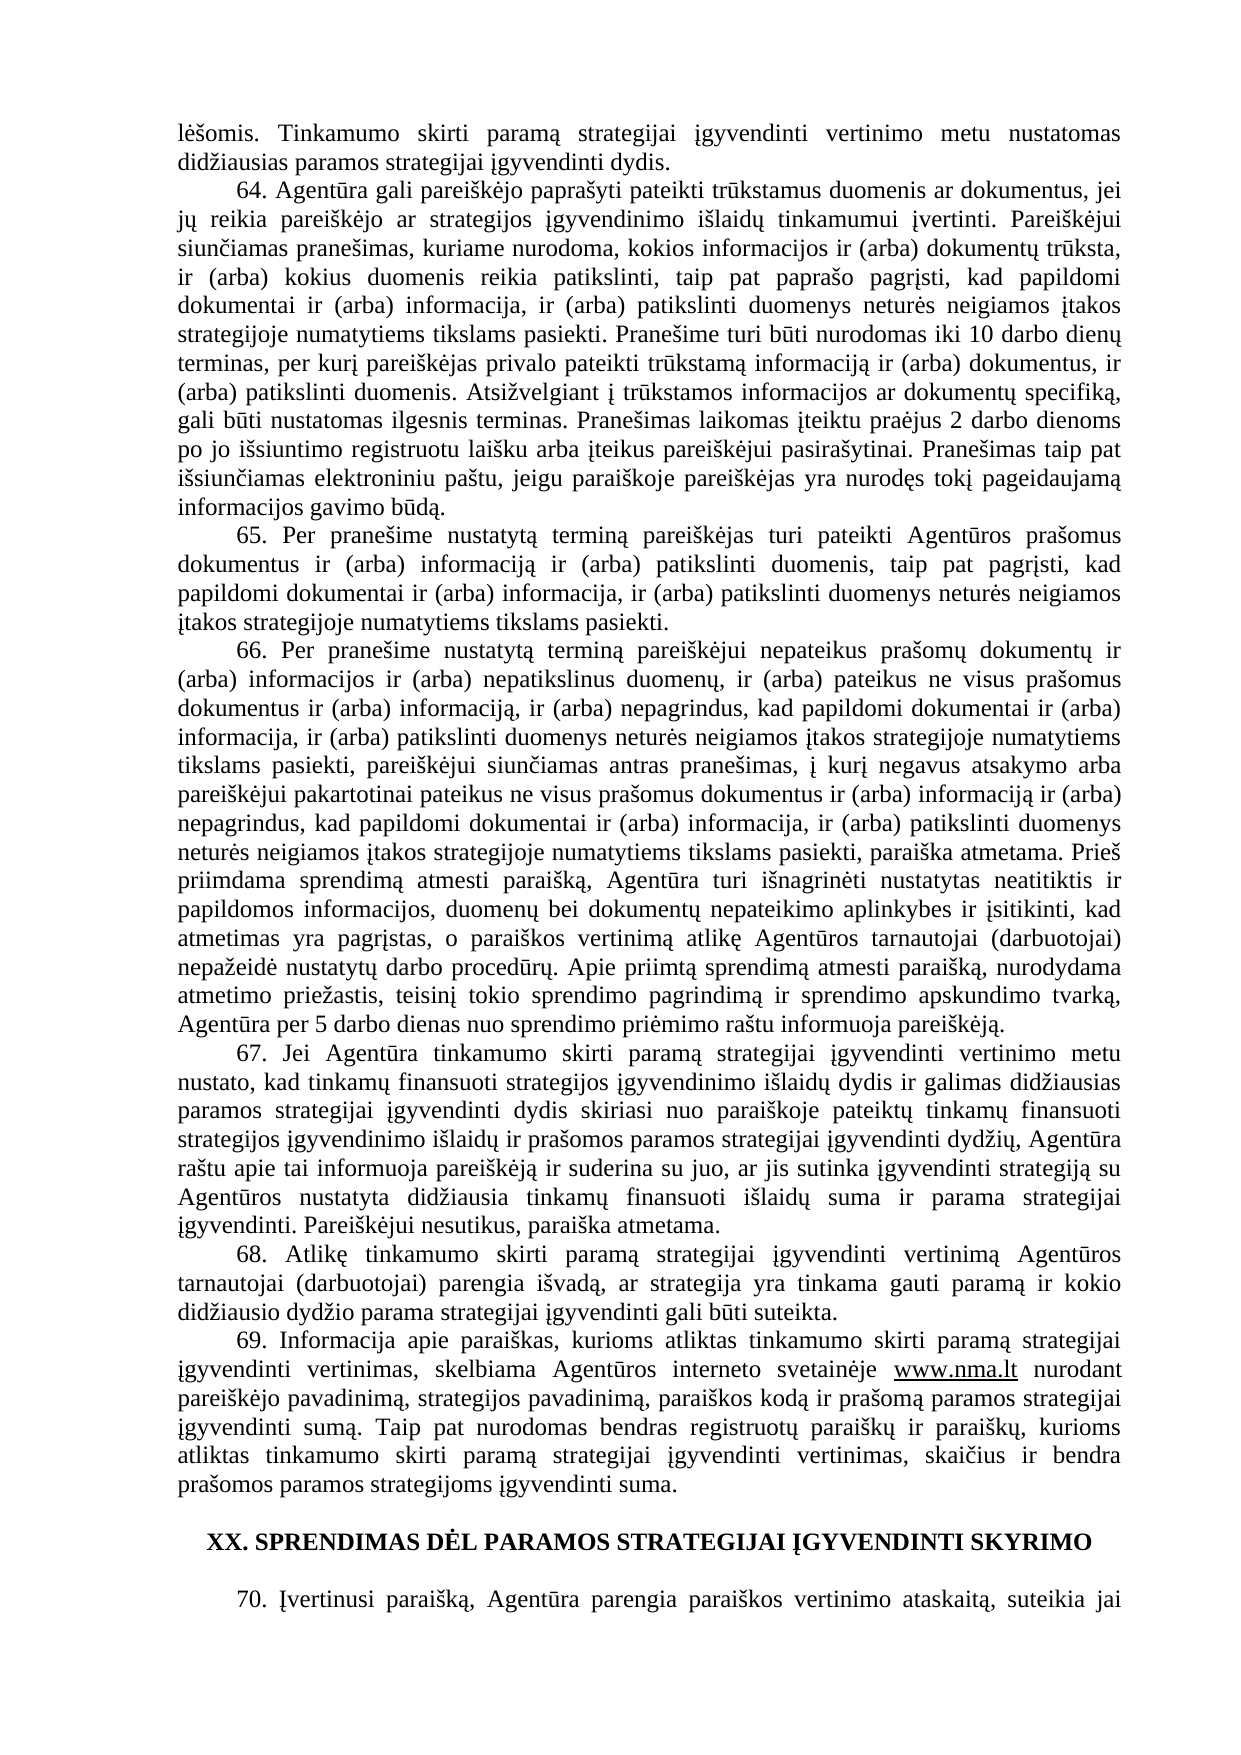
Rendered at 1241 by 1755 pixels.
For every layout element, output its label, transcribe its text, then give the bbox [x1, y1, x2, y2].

text 70. Įvertinusi paraišką, Agentūra parengia paraiškos vertinimo ataskaitą, suteikia jai [177, 1584, 1122, 1613]
text 67. Jei Agentūra tinkamumo skirti paramą strategijai įgyvendinti vertinimo metu nustato, kad tinkamų finansuoti strategijos įgyvendinimo išlaidų dydis ir galimas didžiausias paramos strategijai įgyvendinti dydis skiriasi nuo paraiškoje pateiktų tinkamų finansuoti strategijos įgyvendinimo išlaidų ir prašomos paramos strategijai įgyvendinti dydžių, Agentūra raštu apie tai informuoja pareiškėją ir suderina su juo, ar jis sutinka įgyvendinti strategiją su Agentūros nustatyta didžiausia tinkamų finansuoti išlaidų suma ir parama strategijai įgyvendinti. Pareiškėjui nesutikus, paraiška atmetama. [177, 1038, 1122, 1239]
text 65. Per pranešime nustatytą terminą pareiškėjas turi pateikti Agentūros prašomus dokumentus ir (arba) informaciją ir (arba) patikslinti duomenis, taip pat pagrįsti, kad papildomi dokumentai ir (arba) informacija, ir (arba) patikslinti duomenys neturės neigiamos įtakos strategijoje numatytiems tikslams pasiekti. [177, 521, 1122, 636]
text 68. Atlikę tinkamumo skirti paramą strategijai įgyvendinti vertinimą Agentūros tarnautojai (darbuotojai) parengia išvadą, ar strategija yra tinkama gauti paramą ir kokio didžiausio dydžio parama strategijai įgyvendinti gali būti suteikta. [177, 1239, 1122, 1326]
text 69. Informacija apie paraiškas, kurioms atliktas tinkamumo skirti paramą strategijai įgyvendinti vertinimas, skelbiama Agentūros interneto svetainėje www.nma.lt nurodant pareiškėjo pavadinimą, strategijos pavadinimą, paraiškos kodą ir prašomą paramos strategijai įgyvendinti sumą. Taip pat nurodomas bendras registruotų paraiškų ir paraiškų, kurioms atliktas tinkamumo skirti paramą strategijai įgyvendinti vertinimas, skaičius ir bendra prašomos paramos strategijoms įgyvendinti suma. [177, 1326, 1122, 1498]
text 66. Per pranešime nustatytą terminą pareiškėjui nepateikus prašomų dokumentų ir (arba) informacijos ir (arba) nepatikslinus duomenų, ir (arba) pateikus ne visus prašomus dokumentus ir (arba) informaciją, ir (arba) nepagrindus, kad papildomi dokumentai ir (arba) informacija, ir (arba) patikslinti duomenys neturės neigiamos įtakos strategijoje numatytiems tikslams pasiekti, pareiškėjui siunčiamas antras pranešimas, į kurį negavus atsakymo arba pareiškėjui pakartotinai pateikus ne visus prašomus dokumentus ir (arba) informaciją ir (arba) nepagrindus, kad papildomi dokumentai ir (arba) informacija, ir (arba) patikslinti duomenys neturės neigiamos įtakos strategijoje numatytiems tikslams pasiekti, paraiška atmetama. Prieš priimdama sprendimą atmesti paraišką, Agentūra turi išnagrinėti nustatytas neatitiktis ir papildomos informacijos, duomenų bei dokumentų nepateikimo aplinkybes ir įsitikinti, kad atmetimas yra pagrįstas, o paraiškos vertinimą atlikę Agentūros tarnautojai (darbuotojai) nepažeidė nustatytų darbo procedūrų. Apie priimtą sprendimą atmesti paraišką, nurodydama atmetimo priežastis, teisinį tokio sprendimo pagrindimą ir sprendimo apskundimo tvarką, Agentūra per 5 darbo dienas nuo sprendimo priėmimo raštu informuoja pareiškėją. [177, 636, 1122, 1038]
text lėšomis. Tinkamumo skirti paramą strategijai įgyvendinti vertinimo metu nustatomas didžiausias paramos strategijai įgyvendinti dydis. [177, 118, 1122, 176]
text 64. Agentūra gali pareiškėjo paprašyti pateikti trūkstamus duomenis ar dokumentus, jei jų reikia pareiškėjo ar strategijos įgyvendinimo išlaidų tinkamumui įvertinti. Pareiškėjui siunčiamas pranešimas, kuriame nurodoma, kokios informacijos ir (arba) dokumentų trūksta, ir (arba) kokius duomenis reikia patikslinti, taip pat paprašo pagrįsti, kad papildomi dokumentai ir (arba) informacija, ir (arba) patikslinti duomenys neturės neigiamos įtakos strategijoje numatytiems tikslams pasiekti. Pranešime turi būti nurodomas iki 10 darbo dienų terminas, per kurį pareiškėjas privalo pateikti trūkstamą informaciją ir (arba) dokumentus, ir (arba) patikslinti duomenis. Atsižvelgiant į trūkstamos informacijos ar dokumentų specifiką, gali būti nustatomas ilgesnis terminas. Pranešimas laikomas įteiktu praėjus 2 darbo dienoms po jo išsiuntimo registruotu laišku arba įteikus pareiškėjui pasirašytinai. Pranešimas taip pat išsiunčiamas elektroniniu paštu, jeigu paraiškoje pareiškėjas yra nurodęs tokį pageidaujamą informacijos gavimo būdą. [177, 176, 1122, 521]
text XX. SPRENDIMAS DĖL PARAMOS STRATEGIJAI ĮGYVENDINTI SKYRIMO [177, 1527, 1122, 1556]
